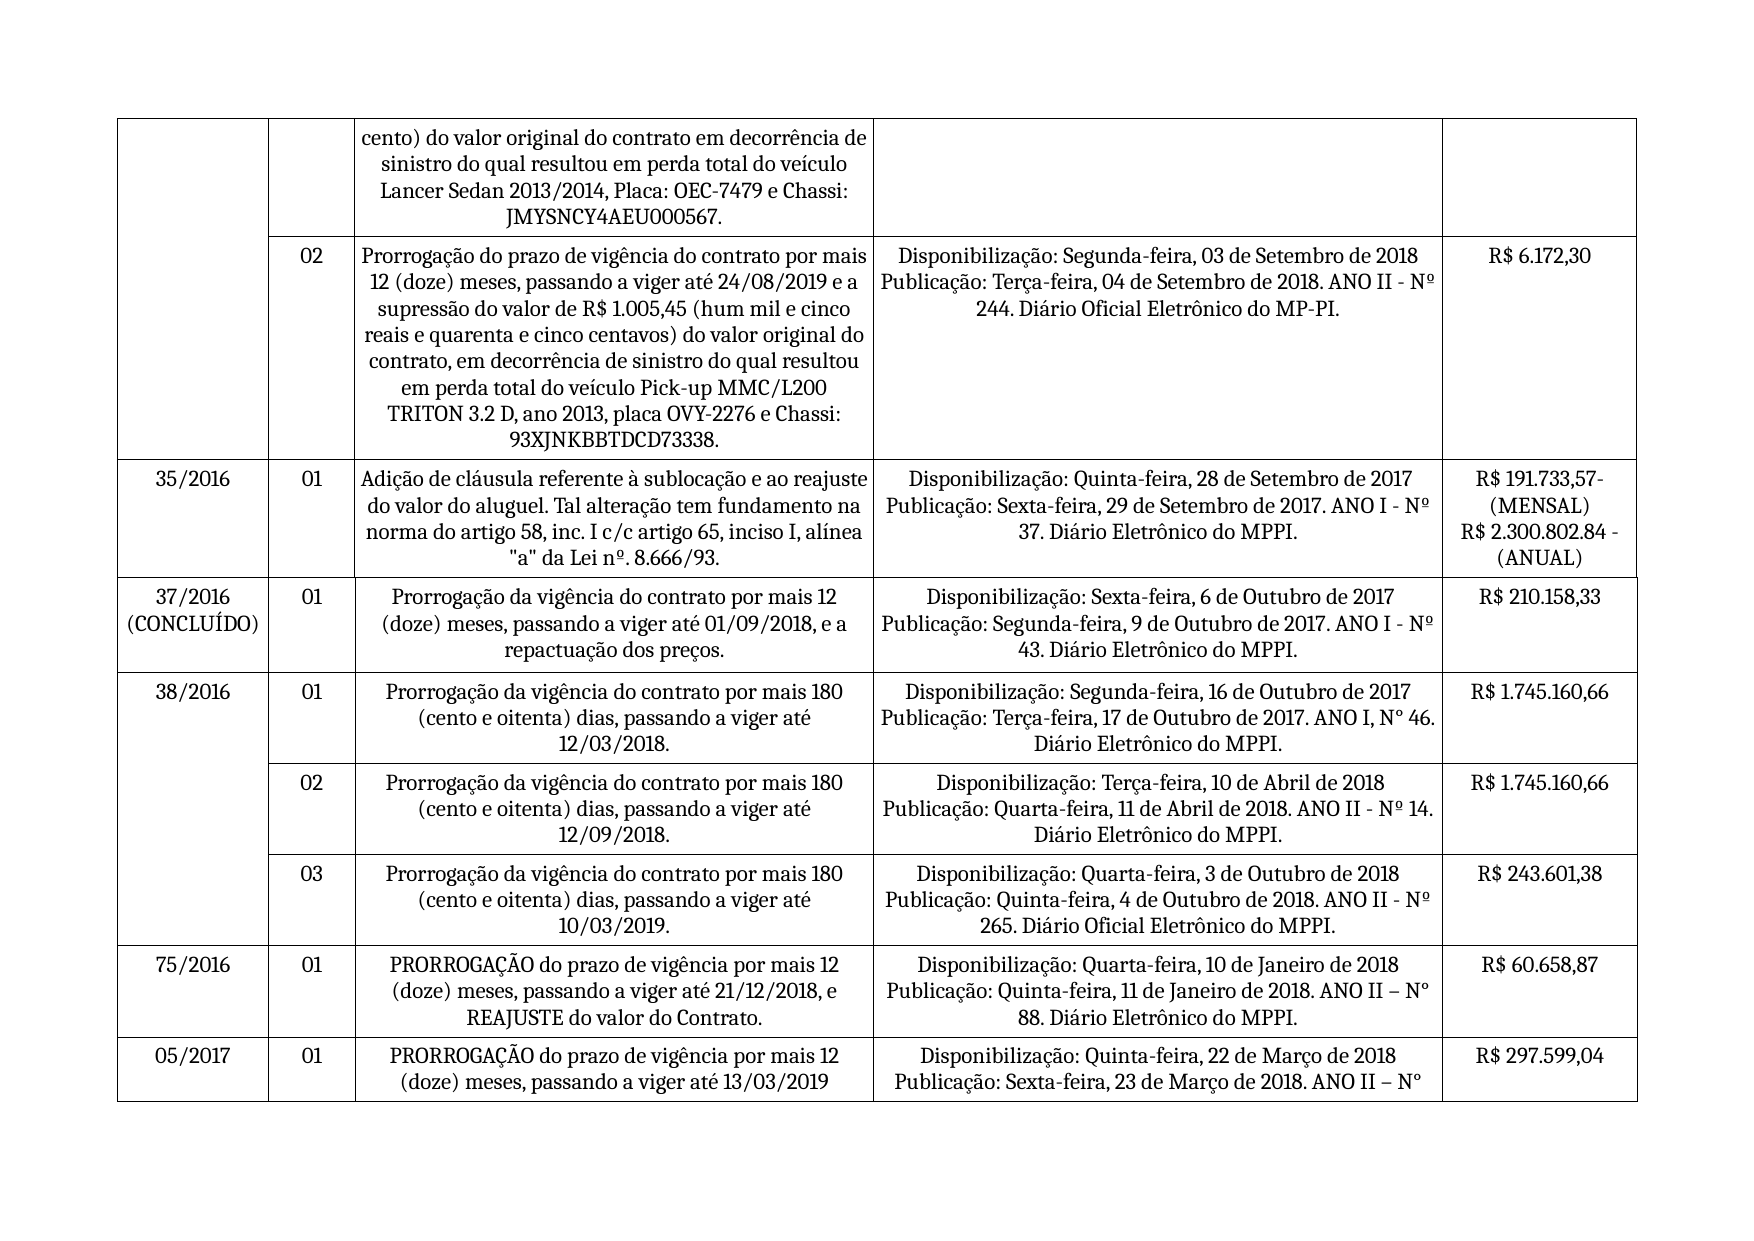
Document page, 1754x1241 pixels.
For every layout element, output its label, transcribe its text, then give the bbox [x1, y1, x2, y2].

table_cell 05/2017 [118, 1038, 268, 1101]
table_cell 38/2016 [118, 673, 268, 945]
table_cell Prorrogação do prazo de vigência do contrato por mais 12 (doze) meses, passando a viger até 24/08/2019 e a supressão do valor de R$ 1.005,45 (hum mil e cinco reais e quarenta e cinco centavos) do valor original do contrato, em decorrência de sinistro do qual resultou em perda total do veículo Pick-up MMC/L200 TRITON 3.2 D, ano 2013, placa OVY-2276 e Chassi: 93XJNKBBTDCD73338. [355, 237, 873, 459]
table_cell Disponibilização: Sexta-feira, 6 de Outubro de 2017 Publicação: Segunda-feira, 9 de Outubro de 2017. ANO I - Nº 43. Diário Eletrônico do MPPI. [874, 578, 1442, 672]
table_cell Disponibilização: Segunda-feira, 16 de Outubro de 2017 Publicação: Terça-feira, 17 de Outubro de 2017. ANO I, N° 46. Diário Eletrônico do MPPI. [874, 673, 1442, 763]
table_cell [1443, 119, 1636, 236]
table_cell Disponibilização: Segunda-feira, 03 de Setembro de 2018 Publicação: Terça-feira, 04 de Setembro de 2018. ANO II - Nº 244. Diário Oficial Eletrônico do MP-PI. [874, 237, 1442, 459]
table_cell 01 [269, 1038, 355, 1101]
table_cell R$ 210.158,33 [1443, 578, 1637, 672]
table_cell 02 [269, 764, 355, 854]
table_cell Disponibilização: Quinta-feira, 28 de Setembro de 2017 Publicação: Sexta-feira, 29 de Setembro de 2017. ANO I - Nº 37. Diário Eletrônico do MPPI. [874, 460, 1442, 577]
table_cell PRORROGAÇÃO do prazo de vigência por mais 12 (doze) meses, passando a viger até 13/03/2019 [356, 1038, 873, 1101]
table_cell Prorrogação da vigência do contrato por mais 180 (cento e oitenta) dias, passando a viger até 10/03/2019. [356, 855, 873, 945]
table_cell Adição de cláusula referente à sublocação e ao reajuste do valor do aluguel. Tal alteração tem fundamento na norma do artigo 58, inc. I c/c artigo 65, inciso I, alínea "a" da Lei nº. 8.666/93. [355, 460, 873, 577]
table_cell PRORROGAÇÃO do prazo de vigência por mais 12 (doze) meses, passando a viger até 21/12/2018, e REAJUSTE do valor do Contrato. [356, 946, 873, 1036]
table_cell 01 [269, 578, 355, 672]
table_cell 03 [269, 855, 355, 945]
table_cell Disponibilização: Quinta-feira, 22 de Março de 2018 Publicação: Sexta-feira, 23 de Março de 2018. ANO II – N° [874, 1038, 1442, 1101]
table_cell R$ 297.599,04 [1443, 1038, 1637, 1101]
table_cell Disponibilização: Quarta-feira, 10 de Janeiro de 2018 Publicação: Quinta-feira, 11 de Janeiro de 2018. ANO II – N° 88. Diário Eletrônico do MPPI. [874, 946, 1442, 1036]
table_cell 35/2016 [118, 460, 268, 577]
table_cell Prorrogação da vigência do contrato por mais 12 (doze) meses, passando a viger até 01/09/2018, e a repactuação dos preços. [356, 578, 873, 672]
table_cell 75/2016 [118, 946, 268, 1036]
table_cell [269, 119, 354, 236]
table_cell R$ 1.745.160,66 [1443, 673, 1637, 763]
table_cell R$ 6.172,30 [1443, 237, 1636, 459]
table_cell cento) do valor original do contrato em decorrência de sinistro do qual resultou em perda total do veículo Lancer Sedan 2013/2014, Placa: OEC-7479 e Chassi: JMYSNCY4AEU000567. [355, 119, 873, 236]
table_cell 37/2016 (CONCLUÍDO) [118, 578, 268, 672]
table_cell R$ 1.745.160,66 [1443, 764, 1637, 854]
table_cell 01 [269, 946, 355, 1036]
table_cell R$ 243.601,38 [1443, 855, 1637, 945]
table_cell Disponibilização: Quarta-feira, 3 de Outubro de 2018 Publicação: Quinta-feira, 4 de Outubro de 2018. ANO II - Nº 265. Diário Oficial Eletrônico do MPPI. [874, 855, 1442, 945]
table_cell 01 [269, 460, 354, 577]
table_cell [874, 119, 1442, 236]
table_cell R$ 60.658,87 [1443, 946, 1637, 1036]
table_cell R$ 191.733,57- (MENSAL) R$ 2.300.802.84 - (ANUAL) [1443, 460, 1636, 577]
table_cell 02 [269, 237, 354, 459]
table_cell Prorrogação da vigência do contrato por mais 180 (cento e oitenta) dias, passando a viger até 12/03/2018. [356, 673, 873, 763]
table_cell 01 [269, 673, 355, 763]
table_cell [118, 119, 268, 459]
table_cell Disponibilização: Terça-feira, 10 de Abril de 2018 Publicação: Quarta-feira, 11 de Abril de 2018. ANO II - Nº 14. Diário Eletrônico do MPPI. [874, 764, 1442, 854]
table_cell Prorrogação da vigência do contrato por mais 180 (cento e oitenta) dias, passando a viger até 12/09/2018. [356, 764, 873, 854]
